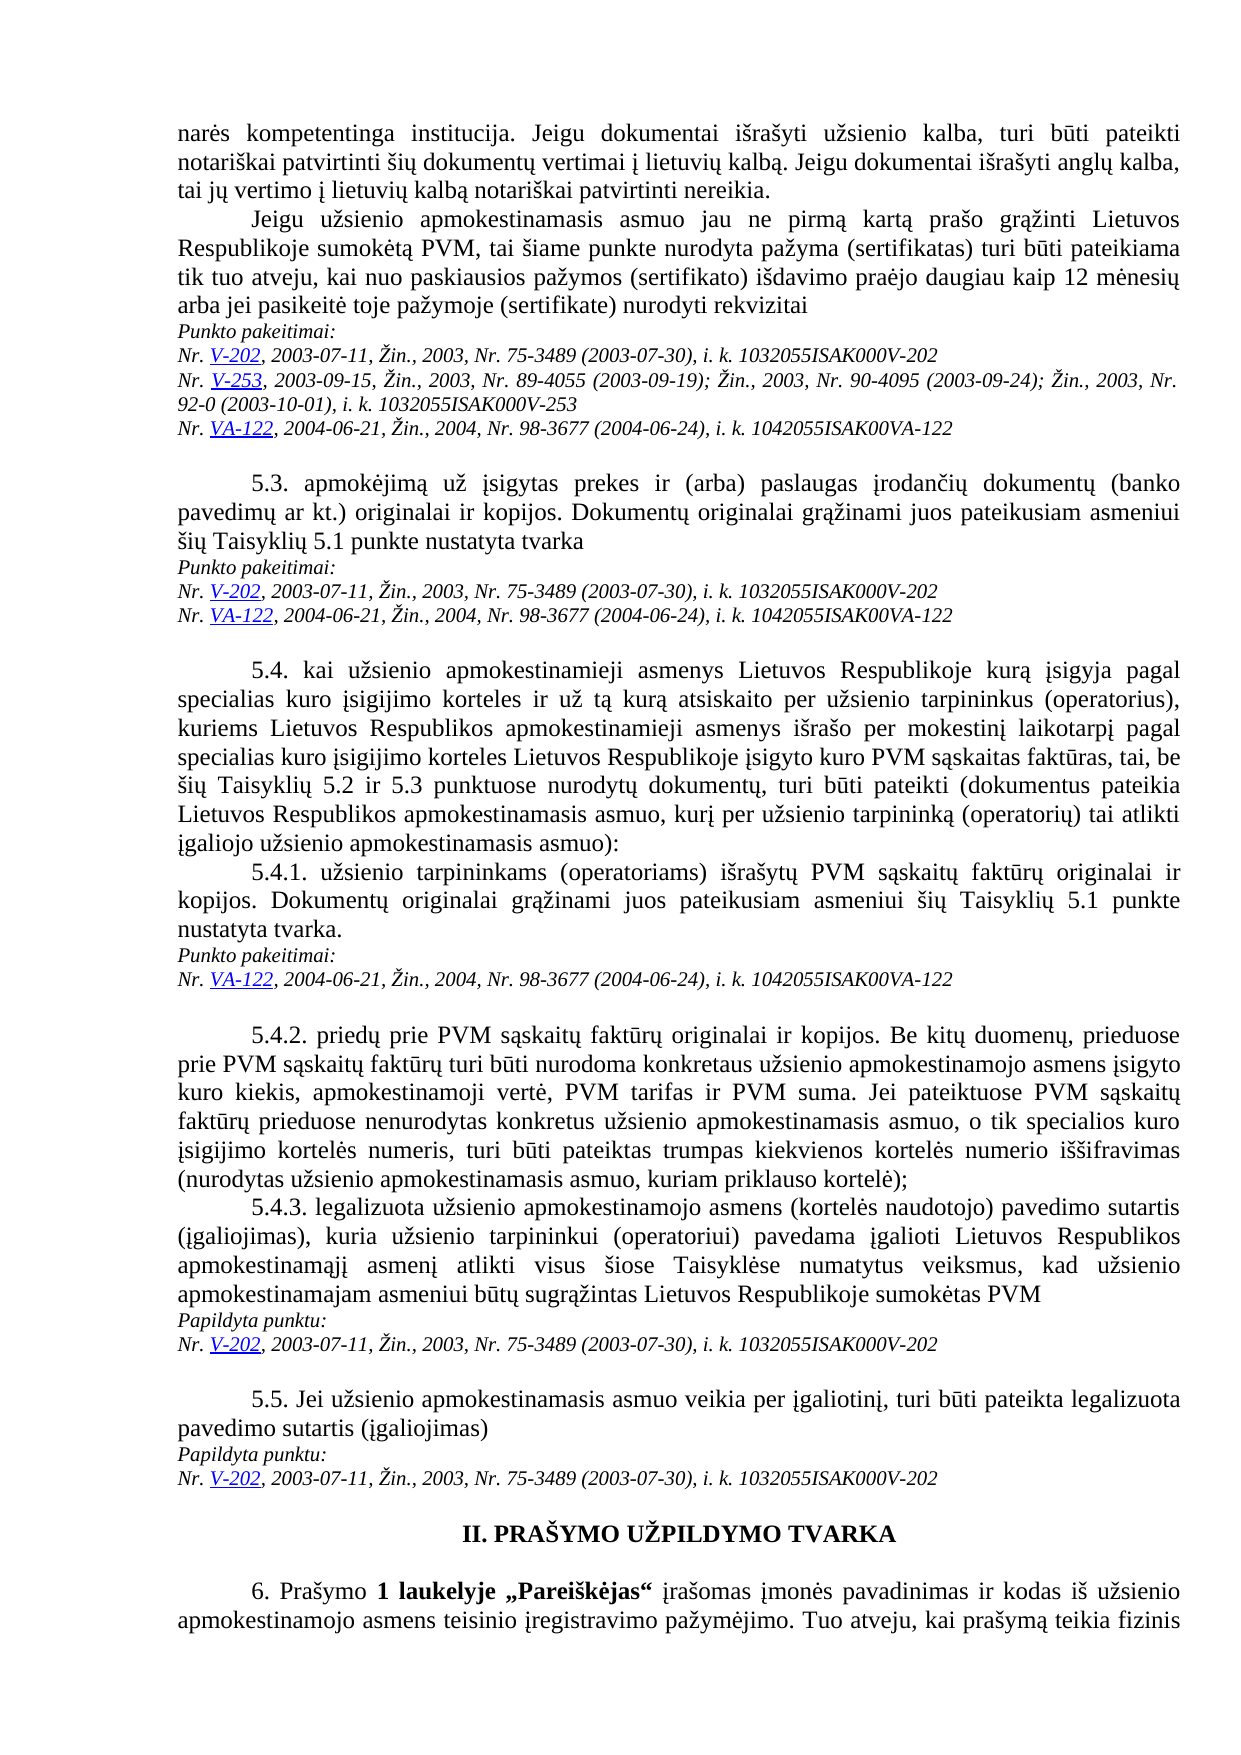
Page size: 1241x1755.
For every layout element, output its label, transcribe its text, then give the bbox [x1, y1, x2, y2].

text Nr. VA-122, 2004-06-21, Žin., 2004, Nr. 98-3677 (2004-06-24), i. k. 1042055ISAK00VA-122 [177, 603, 1181, 627]
text Punkto pakeitimai: [177, 555, 1181, 579]
text Punkto pakeitimai: [177, 943, 1181, 967]
text Nr. V-253, 2003-09-15, Žin., 2003, Nr. 89-4055 (2003-09-19); Žin., 2003, Nr. 90-4095 (2003-09-24); Žin., 2003, Nr. 92-0 (2003-10-01), i. k. 1032055ISAK000V-253 [177, 367, 1181, 416]
text 5.4.1. užsienio tarpininkams (operatoriams) išrašytų PVM sąskaitų faktūrų originalai ir kopijos. Dokumentų originalai grąžinami juos pateikusiam asmeniui šių Taisyklių 5.1 punkte nustatyta tvarka. [177, 857, 1181, 943]
text 5.3. apmokėjimą už įsigytas prekes ir (arba) paslaugas įrodančių dokumentų (banko pavedimų ar kt.) originalai ir kopijos. Dokumentų originalai grąžinami juos pateikusiam asmeniui šių Taisyklių 5.1 punkte nustatyta tvarka [177, 468, 1181, 555]
text narės kompetentinga institucija. Jeigu dokumentai išrašyti užsienio kalba, turi būti pateikti notariškai patvirtinti šių dokumentų vertimai į lietuvių kalbą. Jeigu dokumentai išrašyti anglų kalba, tai jų vertimo į lietuvių kalbą notariškai patvirtinti nereikia. [177, 118, 1181, 204]
text Nr. V-202, 2003-07-11, Žin., 2003, Nr. 75-3489 (2003-07-30), i. k. 1032055ISAK000V-202 [177, 1332, 1181, 1356]
text Nr. VA-122, 2004-06-21, Žin., 2004, Nr. 98-3677 (2004-06-24), i. k. 1042055ISAK00VA-122 [177, 967, 1181, 991]
text 5.5. Jei užsienio apmokestinamasis asmuo veikia per įgaliotinį, turi būti pateikta legalizuota pavedimo sutartis (įgaliojimas) [177, 1384, 1181, 1442]
text Nr. V-202, 2003-07-11, Žin., 2003, Nr. 75-3489 (2003-07-30), i. k. 1032055ISAK000V-202 [177, 1466, 1181, 1490]
text 5.4.2. priedų prie PVM sąskaitų faktūrų originalai ir kopijos. Be kitų duomenų, prieduose prie PVM sąskaitų faktūrų turi būti nurodoma konkretaus užsienio apmokestinamojo asmens įsigyto kuro kiekis, apmokestinamoji vertė, PVM tarifas ir PVM suma. Jei pateiktuose PVM sąskaitų faktūrų prieduose nenurodytas konkretus užsienio apmokestinamasis asmuo, o tik specialios kuro įsigijimo kortelės numeris, turi būti pateiktas trumpas kiekvienos kortelės numerio iššifravimas (nurodytas užsienio apmokestinamasis asmuo, kuriam priklauso kortelė); [177, 1020, 1181, 1192]
text 5.4. kai užsienio apmokestinamieji asmenys Lietuvos Respublikoje kurą įsigyja pagal specialias kuro įsigijimo korteles ir už tą kurą atsiskaito per užsienio tarpininkus (operatorius), kuriems Lietuvos Respublikos apmokestinamieji asmenys išrašo per mokestinį laikotarpį pagal specialias kuro įsigijimo korteles Lietuvos Respublikoje įsigyto kuro PVM sąskaitas faktūras, tai, be šių Taisyklių 5.2 ir 5.3 punktuose nurodytų dokumentų, turi būti pateikti (dokumentus pateikia Lietuvos Respublikos apmokestinamasis asmuo, kurį per užsienio tarpininką (operatorių) tai atlikti įgaliojo užsienio apmokestinamasis asmuo): [177, 656, 1181, 857]
text II. PRAŠYMO UŽPILDYMO TVARKA [177, 1519, 1181, 1547]
text Nr. VA-122, 2004-06-21, Žin., 2004, Nr. 98-3677 (2004-06-24), i. k. 1042055ISAK00VA-122 [177, 416, 1181, 440]
text Papildyta punktu: [177, 1442, 1181, 1466]
text 5.4.3. legalizuota užsienio apmokestinamojo asmens (kortelės naudotojo) pavedimo sutartis (įgaliojimas), kuria užsienio tarpininkui (operatoriui) pavedama įgalioti Lietuvos Respublikos apmokestinamąjį asmenį atlikti visus šiose Taisyklėse numatytus veiksmus, kad užsienio apmokestinamajam asmeniui būtų sugrąžintas Lietuvos Respublikoje sumokėtas PVM [177, 1192, 1181, 1307]
text Papildyta punktu: [177, 1307, 1181, 1332]
text 6. Prašymo 1 laukelyje „Pareiškėjas“ įrašomas įmonės pavadinimas ir kodas iš užsienio apmokestinamojo asmens teisinio įregistravimo pažymėjimo. Tuo atveju, kai prašymą teikia fizinis [177, 1576, 1181, 1634]
text Jeigu užsienio apmokestinamasis asmuo jau ne pirmą kartą prašo grąžinti Lietuvos Respublikoje sumokėtą PVM, tai šiame punkte nurodyta pažyma (sertifikatas) turi būti pateikiama tik tuo atveju, kai nuo paskiausios pažymos (sertifikato) išdavimo praėjo daugiau kaip 12 mėnesių arba jei pasikeitė toje pažymoje (sertifikate) nurodyti rekvizitai [177, 204, 1181, 319]
text Punkto pakeitimai: [177, 319, 1181, 343]
text Nr. V-202, 2003-07-11, Žin., 2003, Nr. 75-3489 (2003-07-30), i. k. 1032055ISAK000V-202 [177, 343, 1181, 367]
text Nr. V-202, 2003-07-11, Žin., 2003, Nr. 75-3489 (2003-07-30), i. k. 1032055ISAK000V-202 [177, 579, 1181, 603]
